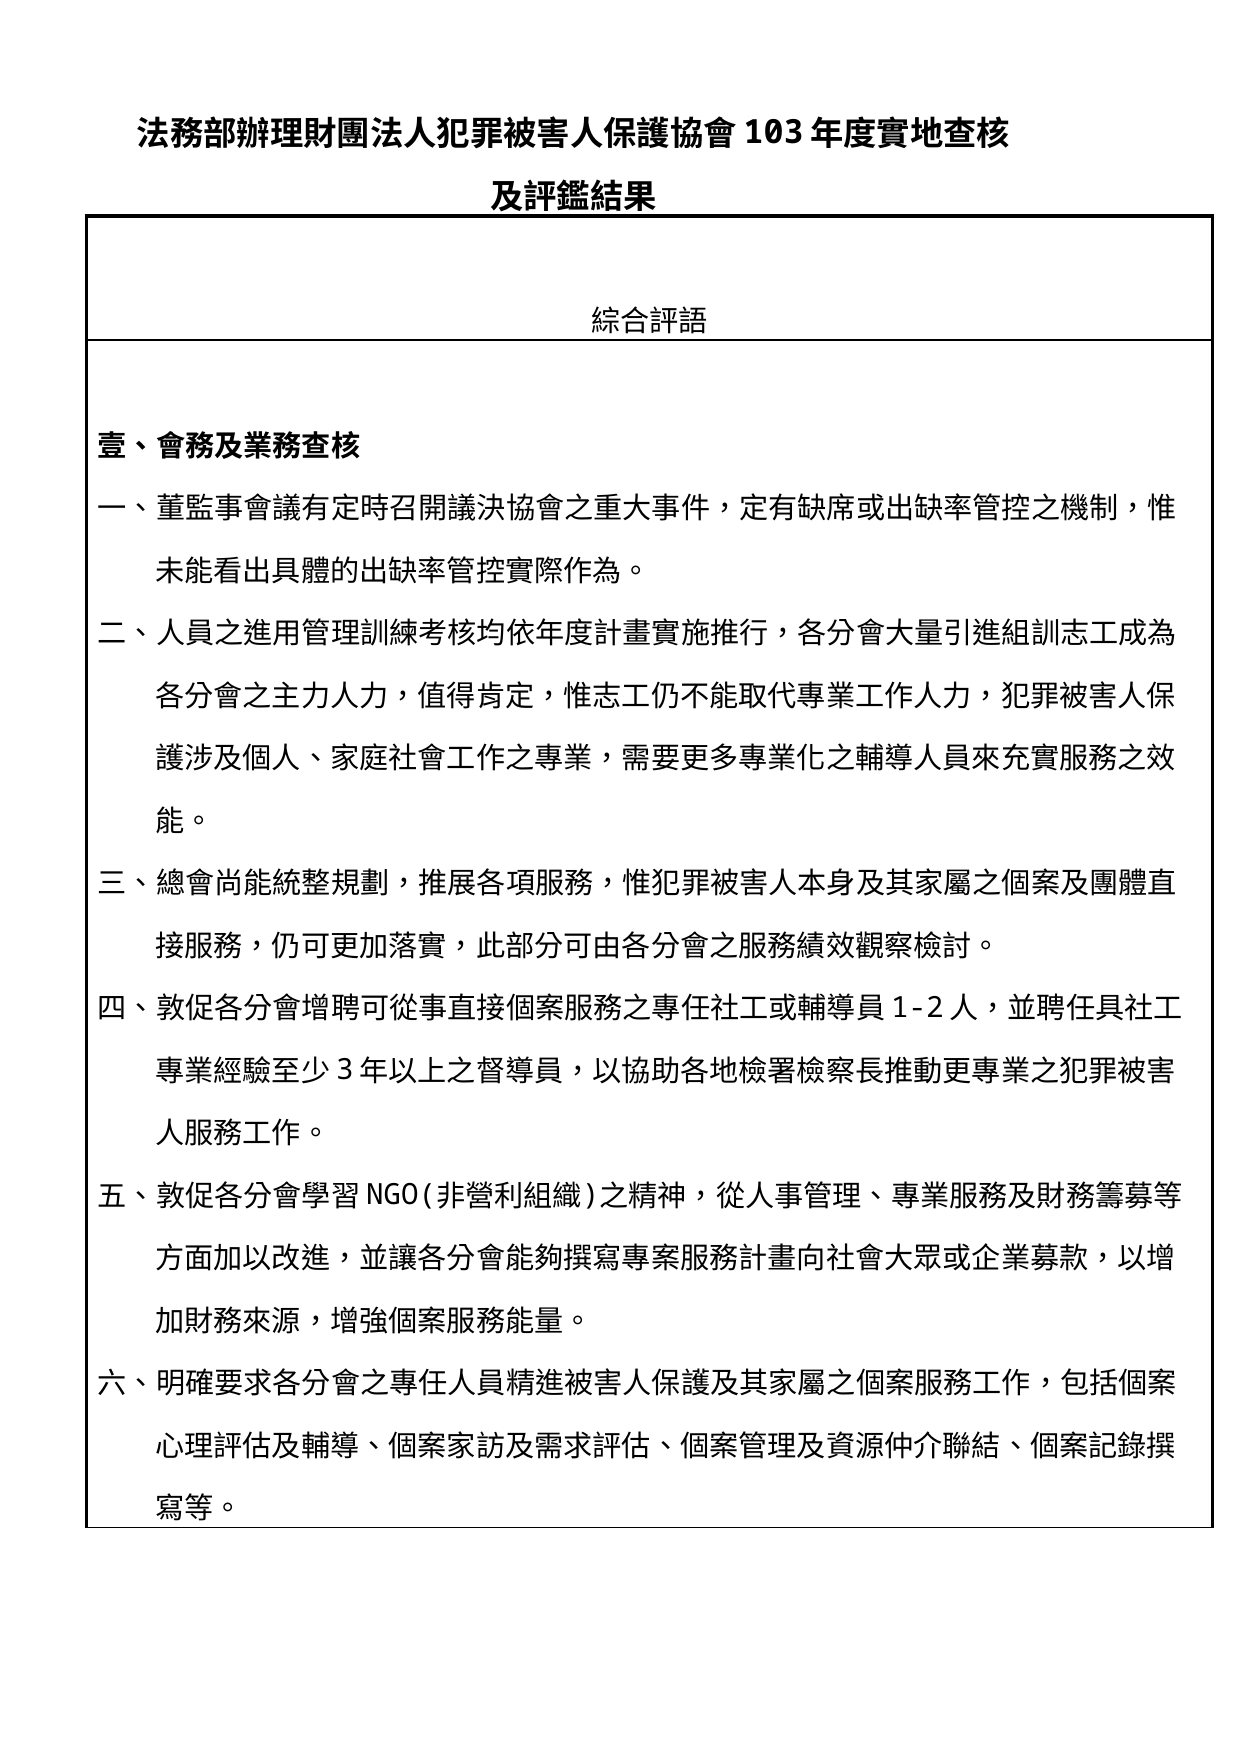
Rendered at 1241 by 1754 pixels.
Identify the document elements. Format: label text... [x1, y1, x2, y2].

text 及評鑑結果 [94, 152, 1053, 214]
table_header 綜合評語 [88, 218, 1211, 339]
text 法務部辦理財團法人犯罪被害人保護協會103年度實地查核 [94, 89, 1053, 152]
table_cell 壹、會務及業務查核 一、董監事會議有定時召開議決協會之重大事件，定有缺席或出缺率管控之機制，惟未能看出具體的出缺率管控實際作為。 二、人員之進用管理訓練考核均依年度計畫實施推行，各分會大量引進組訓志工成為各分會之主力人力，值得肯定，惟志工仍不能取代專業工作人力，犯罪被害人保護涉及個人、家庭社會工作之專業，需要更多專業化之輔導人員來充實服務之效能。 三、總會尚能統整規劃，推展各項服務，惟犯罪被害人本身及其家屬之個案及團體直接服務，仍可更加落實，此部分可由各分會之服務績效觀察檢討。 四、敦促各分會增聘可從事直接個案服務之專任社工或輔導員1-2人，並聘任具社工專業經驗至少3年以上之督導員，以協助各地檢署檢察長推動更專業之犯罪被害人服務工作。 五、敦促各分會學習NGO(非營利組織)之精神，從人事管理、專業服務及財務籌募等方面加以改進，並讓各分會能夠撰寫專案服務計畫向社會大眾或企業募款，以增加財務來源，增強個案服務能量。 六、明確要求各分會之專任人員精進被害人保護及其家屬之個案服務工作，包括個案心理評估及輔導、個案家訪及需求評估、個案管理及資源仲介聯結、個案記錄撰寫等。 [88, 341, 1211, 1527]
